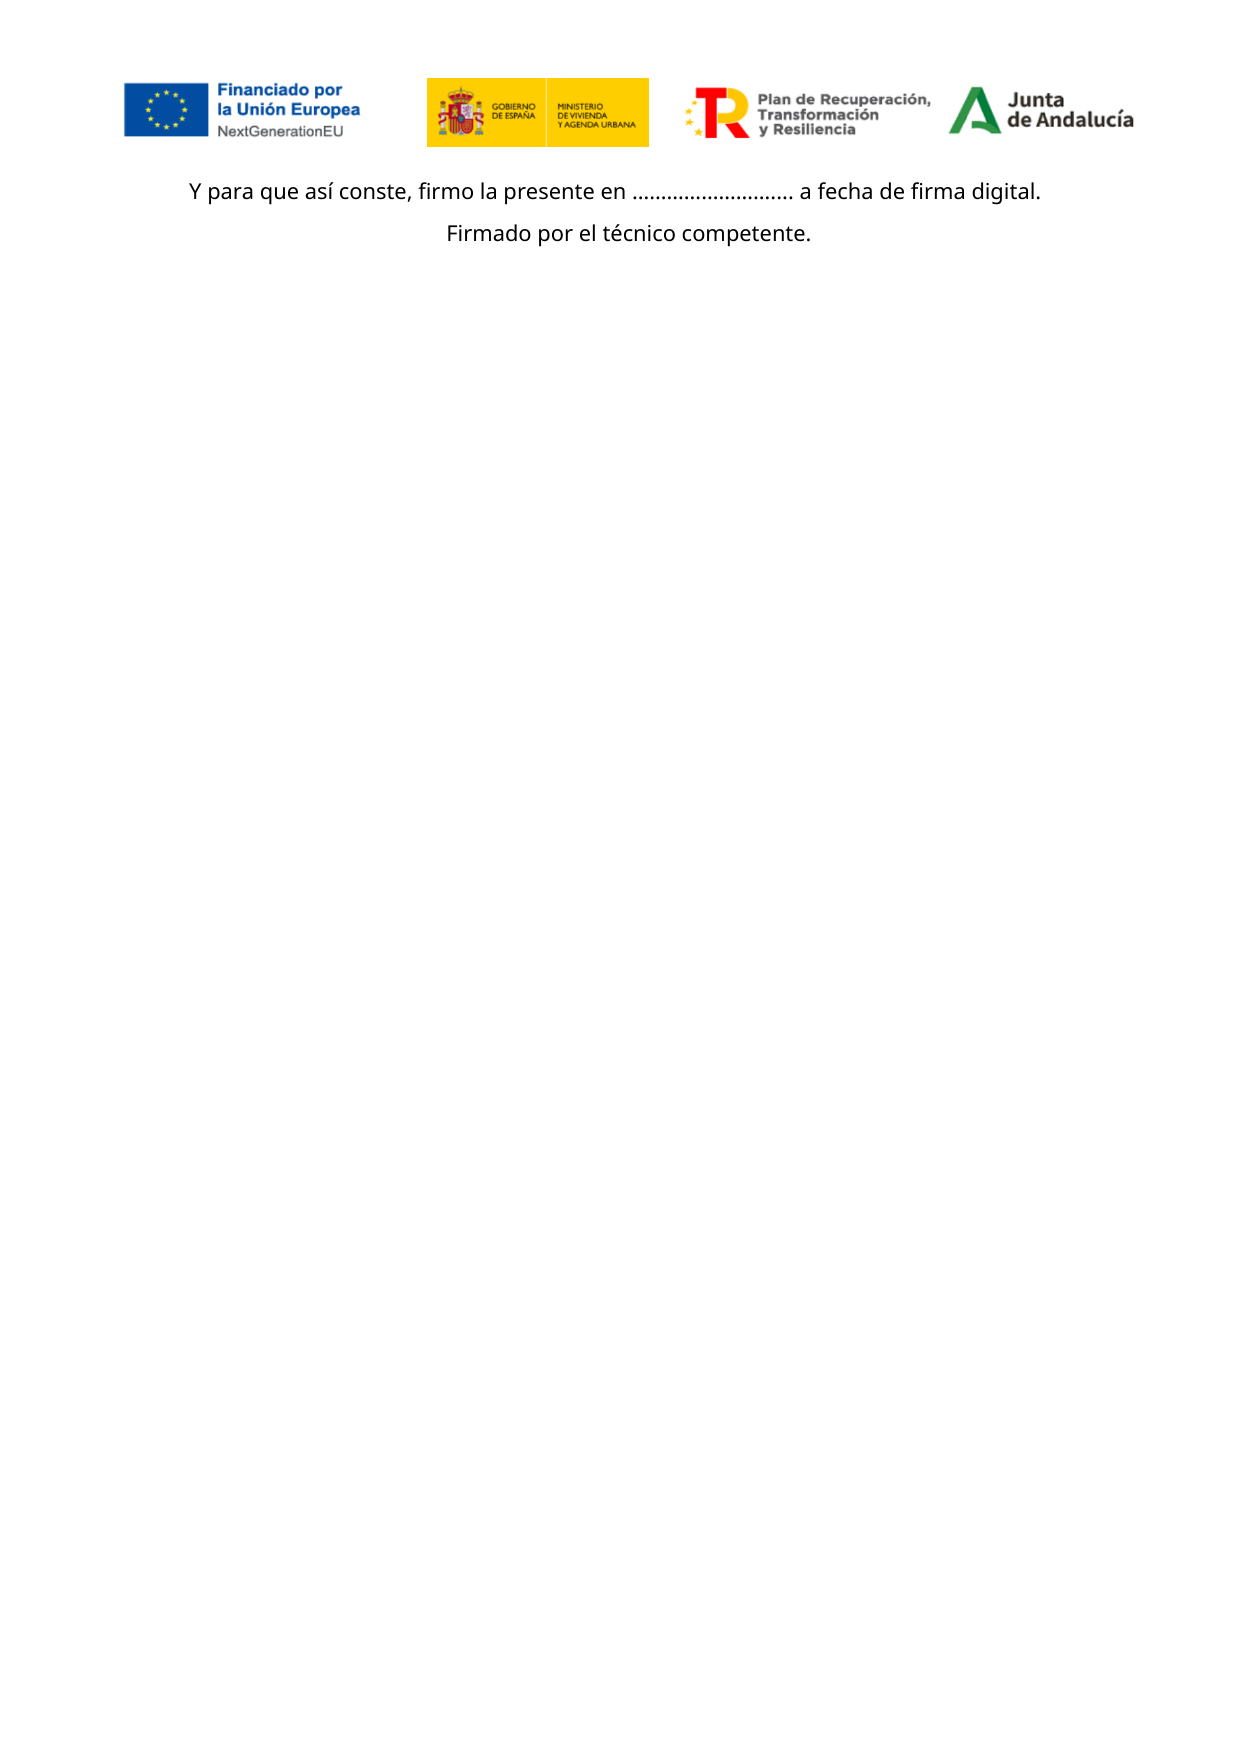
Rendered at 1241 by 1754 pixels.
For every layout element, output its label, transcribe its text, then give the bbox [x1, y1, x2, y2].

text Firmado por el técnico competente. [118, 218, 1140, 248]
text Y para que así conste, firmo la presente en …………………….... a fecha de firma digital. [189, 176, 1140, 206]
picture [118, 74, 1141, 149]
